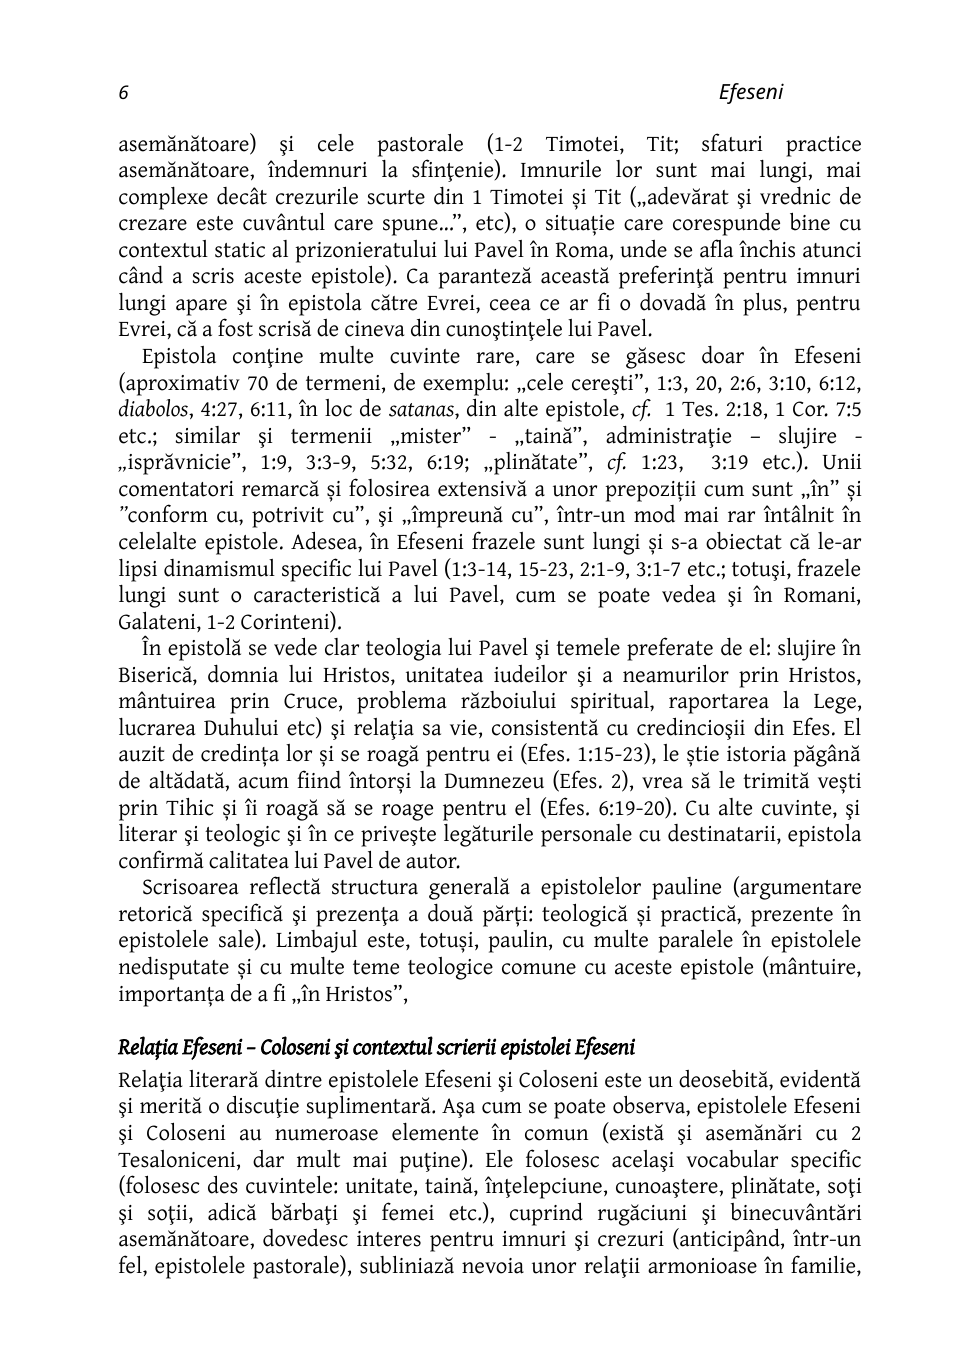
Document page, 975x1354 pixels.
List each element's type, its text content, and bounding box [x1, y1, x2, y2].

subtitle Relația Efeseni – Coloseni şi contextul scrierii epistolei Efeseni [118, 1034, 863, 1059]
text Scrisoarea reflectă structura generală a epistolelor pauline (argumentare retorică specifică şi prezenţa a două părți: teologică și practică, prezente în epistolele sale). Limbajul este, totuși, paulin, cu multe paralele în epistolele nedisputate și cu multe teme teologice comune cu aceste epistole (mântuire, importanța de a fi „în Hristos”, [118, 874, 863, 1007]
text Relaţia literară dintre epistolele Efeseni şi Coloseni este un deosebită, evidentă şi merită o discuţie suplimentară. Aşa cum se poate observa, epistolele Efeseni şi Coloseni au numeroase elemente în comun (există şi asemănări cu 2 Tesaloniceni, dar mult mai puţine). Ele folosesc acelaşi vocabular specific (folosesc des cuvintele: unitate, taină, înţelepciune, cunoaştere, plinătate, soţi şi soţii, adică bărbaţi şi femei etc.), cuprind rugăciuni şi binecuvântări asemănătoare, dovedesc interes pentru imnuri şi crezuri (anticipând, într-un fel, epistolele pastorale), subliniază nevoia unor relaţii armonioase în familie, [118, 1067, 863, 1280]
text În epistolă se vede clar teologia lui Pavel şi temele preferate de el: slujire în Biserică, domnia lui Hristos, unitatea iudeilor şi a neamurilor prin Hristos, mântuirea prin Cruce, problema războiului spiritual, raportarea la Lege, lucrarea Duhului etc) şi relaţia sa vie, consistentă cu credincioşii din Efes. El auzit de credința lor și se roagă pentru ei (Efes. 1:15-23), le știe istoria păgână de altădată, acum fiind întorși la Dumnezeu (Efes. 2), vrea să le trimită vești prin Tihic și îi roagă să se roage pentru el (Efes. 6:19-20). Cu alte cuvinte, şi literar şi teologic şi în ce priveşte legăturile personale cu destinatarii, epistola confirmă calitatea lui Pavel de autor. [118, 635, 863, 874]
text asemănătoare) şi cele pastorale (1-2 Timotei, Tit; sfaturi practice asemănătoare, îndemnuri la sfinţenie). Imnurile lor sunt mai lungi, mai complexe decât crezurile scurte din 1 Timotei și Tit („adevărat şi vrednic de crezare este cuvântul care spune...”, etc), o situație care corespunde bine cu contextul static al prizonieratului lui Pavel în Roma, unde se afla închis atunci când a scris aceste epistole). Ca paranteză această preferinţă pentru imnuri lungi apare şi în epistola către Evrei, ceea ce ar fi o dovadă în plus, pentru Evrei, că a fost scrisă de cineva din cunoştinţele lui Pavel. [118, 131, 863, 343]
text Epistola conţine multe cuvinte rare, care se găsesc doar în Efeseni (aproximativ 70 de termeni, de exemplu: „cele cereşti”, 1:3, 20, 2:6, 3:10, 6:12, diabolos, 4:27, 6:11, în loc de satanas, din alte epistole, cf. 1 Tes. 2:18, 1 Cor. 7:5 etc.; similar şi termenii „mister” - „taină”, administraţie – slujire - „isprăvnicie”, 1:9, 3:3-9, 5:32, 6:19; „plinătate”, cf. 1:23, 3:19 etc.). Unii comentatori remarcă și folosirea extensivă a unor prepoziții cum sunt „în” și ”conform cu, potrivit cu”, şi „împreună cu”, într-un mod mai rar întâlnit în celelalte epistole. Adesea, în Efeseni frazele sunt lungi și s-a obiectat că le-ar lipsi dinamismul specific lui Pavel (1:3-14, 15-23, 2:1-9, 3:1-7 etc.; totuşi, frazele lungi sunt o caracteristică a lui Pavel, cum se poate vedea şi în Romani, Galateni, 1-2 Corinteni). [118, 343, 863, 635]
